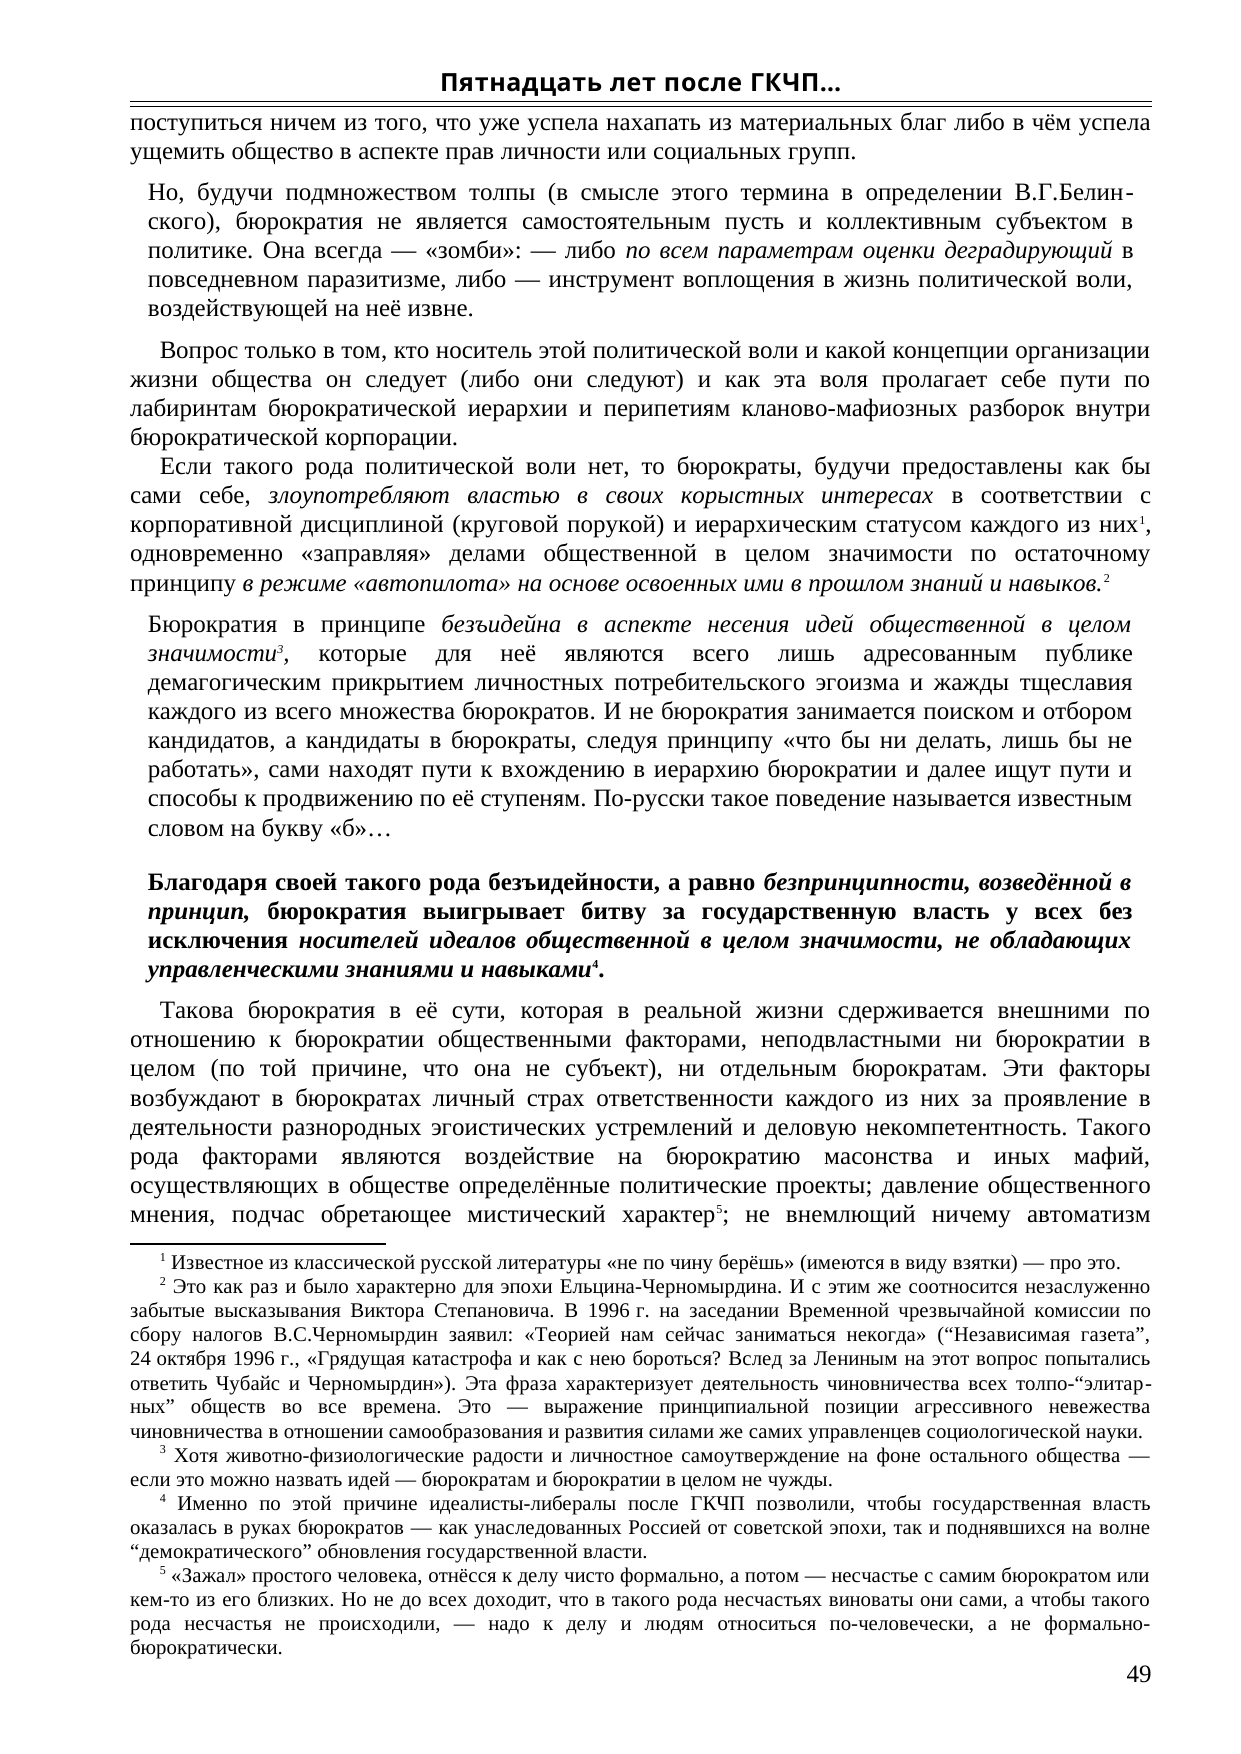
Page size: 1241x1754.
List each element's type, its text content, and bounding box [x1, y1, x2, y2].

text Вопрос только в том, кто носитель этой политической воли и какой концепции организации жизни общества он следует (либо они следуют) и как эта воля пролагает себе пути по лабиринтам бюрократической иерархии и перипетиям кланово-мафиозных разборок внутри бюрократической корпорации. [130, 335, 1152, 451]
text Благодаря своей такого рода безъидейности, а равно безпринципности, возведённой в принцип, бюрократия выигрывает битву за государственную власть у всех без исключения носителей идеалов общественной в целом значимости, не обладающих управленческими знаниями и навыками. [148, 866, 1134, 983]
text Это как раз и было характерно для эпохи Ельцина-Черномырдина. И с этим же соотносится незаслуженно забытые высказывания Виктора Степановича. В 1996 г. на заседании Временной чрезвычайной комиссии по сбору налогов В.С.Черномырдин заявил: «Теорией нам сейчас заниматься некогда» (“Независимая газета”, 24 октября 1996 г., «Грядущая катастрофа и как с нею бороться? Вслед за Лениным на этот вопрос попытались ответить Чубайс и Черномырдин»). Эта фраза характеризует деятельность чиновничества всех толпо-“элитар­ных” обществ во все времена. Это — выражение принципиальной позиции агрессивного невежества чиновничества в отношении самообразования и развития силами же самих управленцев социологической науки. [130, 1274, 1152, 1442]
text Но, будучи подмножеством толпы (в смысле этого термина в определении В.Г.Белин­ского), бюрократия не является самостоятельным пусть и коллективным субъектом в политике. Она всегда — «зомби»: — либо по всем параметрам оценки деградирующий в повседневном паразитизме, либо — инструмент воплощения в жизнь политической воли, воздействующей на неё извне. [148, 177, 1134, 322]
text Известное из классической русской литературы «не по чину берёшь» (имеются в виду взятки) — про это. [130, 1250, 1152, 1274]
text Хотя животно-физиологические радости и личностное самоутверждение на фоне остального общества — если это можно назвать идей — бюрократам и бюрократии в целом не чужды. [130, 1442, 1152, 1491]
text «Зажал» простого человека, отнёсся к делу чисто формально, а потом — несчастье с самим бюрократом или кем-то из его близких. Но не до всех доходит, что в такого рода несчастьях виноваты они сами, а чтобы такого рода несчастья не происходили, — надо к делу и людям относиться по-человечески, а не формально-бюрократически. [130, 1563, 1152, 1659]
text Бюрократия в принципе безъидейна в аспекте несения идей общественной в целом значимости, которые для неё являются всего лишь адресованным публике демагогическим прикрытием личностных потребительского эгоизма и жажды тщеславия каждого из всего множества бюрократов. И не бюрократия занимается поиском и отбором кандидатов, а кандидаты в бюрократы, следуя принципу «что бы ни делать, лишь бы не работать», сами находят пути к вхождению в иерархию бюрократии и далее ищут пути и способы к продвижению по её ступеням. По-русски такое поведение называется известным словом на букву «б»… [148, 609, 1134, 841]
text Если такого рода политической воли нет, то бюрократы, будучи предоставлены как бы сами себе, злоупотребляют властью в своих корыстных интересах в соответствии с корпоративной дисциплиной (круговой порукой) и иерархическим статусом каждого из них, одновременно «заправляя» делами общественной в целом значимости по остаточному принципу в режиме «автопилота» на основе освоенных ими в прошлом знаний и навыков. [130, 451, 1152, 596]
text Такова бюрократия в её сути, которая в реальной жизни сдерживается внешними по отношению к бюрократии общественными факторами, неподвластными ни бюрократии в целом (по той причине, что она не субъект), ни отдельным бюрократам. Эти факторы возбуждают в бюрократах личный страх ответственности каждого из них за проявление в деятельности разнородных эгоистических устремлений и деловую некомпетентность. Такого рода факторами являются воздействие на бюрократию масонства и иных мафий, осуществляющих в обществе определённые политические проекты; давление общественного мнения, подчас обретающее мистический характер; не внемлющий ничему автоматизм [130, 995, 1152, 1228]
text Именно по этой причине идеалисты-либералы после ГКЧП позволили, чтобы государственная власть оказалась в руках бюрократов — как унаследованных Россией от советской эпохи, так и поднявшихся на волне “демократического” обновления государственной власти. [130, 1491, 1152, 1563]
text поступиться ничем из того, что уже успела нахапать из материальных благ либо в чём успела ущемить общество в аспекте прав личности или социальных групп. [130, 107, 1152, 164]
